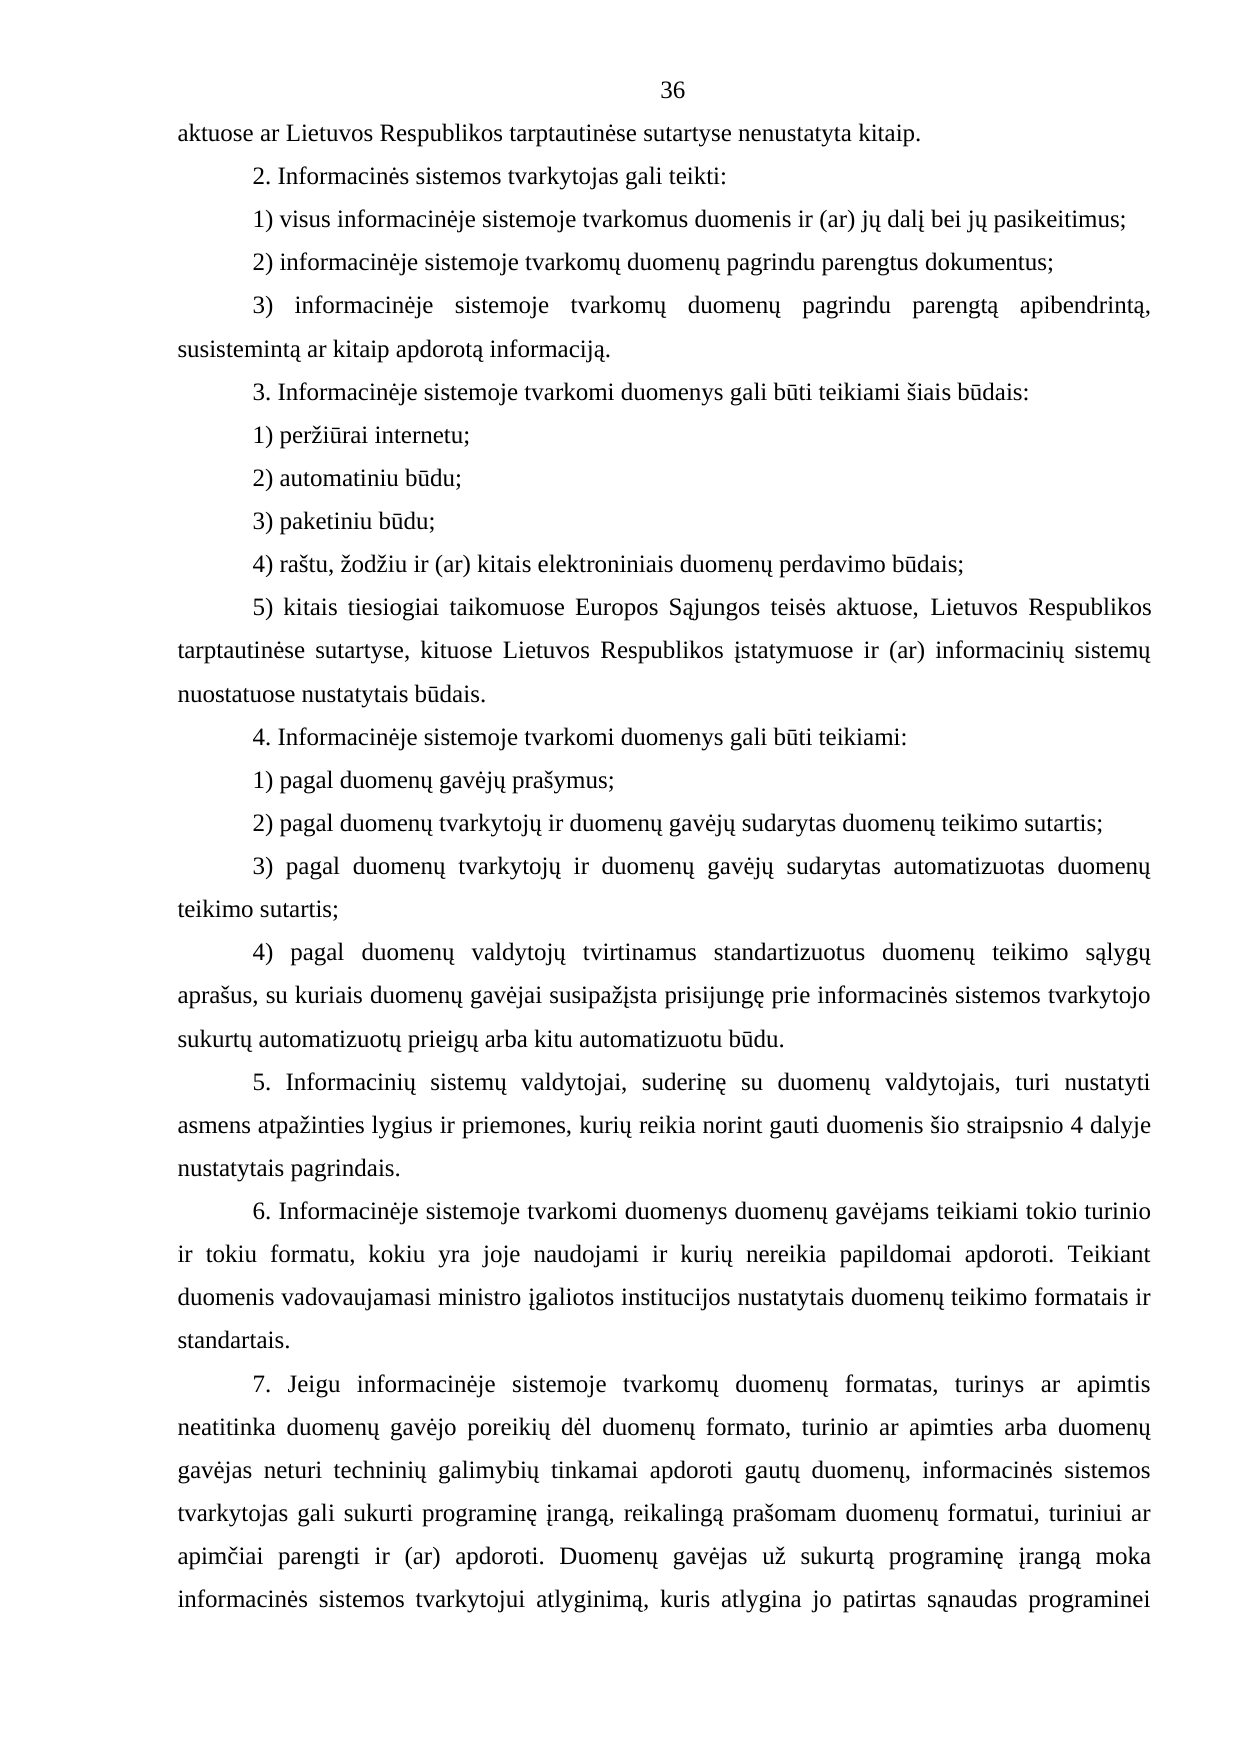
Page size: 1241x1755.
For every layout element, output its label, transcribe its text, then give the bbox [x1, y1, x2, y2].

text 1) peržiūrai internetu; [177, 420, 1152, 449]
text 2) pagal duomenų tvarkytojų ir duomenų gavėjų sudarytas duomenų teikimo sutartis; [177, 808, 1152, 837]
text 4) raštu, žodžiu ir (ar) kitais elektroniniais duomenų perdavimo būdais; [177, 549, 1152, 578]
text 7. Jeigu informacinėje sistemoje tvarkomų duomenų formatas, turinys ar apimtis neatitinka duomenų gavėjo poreikių dėl duomenų formato, turinio ar apimties arba duomenų gavėjas neturi techninių galimybių tinkamai apdoroti gautų duomenų, informacinės sistemos tvarkytojas gali sukurti programinę įrangą, reikalingą prašomam duomenų formatui, turiniui ar apimčiai parengti ir (ar) apdoroti. Duomenų gavėjas už sukurtą programinę įrangą moka informacinės sistemos tvarkytojui atlyginimą, kuris atlygina jo patirtas sąnaudas programinei [177, 1369, 1152, 1613]
text aktuose ar Lietuvos Respublikos tarptautinėse sutartyse nenustatyta kitaip. [177, 118, 1152, 147]
text 6. Informacinėje sistemoje tvarkomi duomenys duomenų gavėjams teikiami tokio turinio ir tokiu formatu, kokiu yra joje naudojami ir kurių nereikia papildomai apdoroti. Teikiant duomenis vadovaujamasi ministro įgaliotos institucijos nustatytais duomenų teikimo formatais ir standartais. [177, 1196, 1152, 1354]
text 5) kitais tiesiogiai taikomuose Europos Sąjungos teisės aktuose, Lietuvos Respublikos tarptautinėse sutartyse, kituose Lietuvos Respublikos įstatymuose ir (ar) informacinių sistemų nuostatuose nustatytais būdais. [177, 592, 1152, 707]
text 3. Informacinėje sistemoje tvarkomi duomenys gali būti teikiami šiais būdais: [177, 377, 1152, 406]
text 3) pagal duomenų tvarkytojų ir duomenų gavėjų sudarytas automatizuotas duomenų teikimo sutartis; [177, 851, 1152, 923]
text 5. Informacinių sistemų valdytojai, suderinę su duomenų valdytojais, turi nustatyti asmens atpažinties lygius ir priemones, kurių reikia norint gauti duomenis šio straipsnio 4 dalyje nustatytais pagrindais. [177, 1067, 1152, 1182]
text 2) automatiniu būdu; [177, 463, 1152, 492]
text 2. Informacinės sistemos tvarkytojas gali teikti: [177, 161, 1152, 190]
text 1) visus informacinėje sistemoje tvarkomus duomenis ir (ar) jų dalį bei jų pasikeitimus; [177, 204, 1152, 233]
text 4. Informacinėje sistemoje tvarkomi duomenys gali būti teikiami: [177, 722, 1152, 751]
text 3) informacinėje sistemoje tvarkomų duomenų pagrindu parengtą apibendrintą, susistemintą ar kitaip apdorotą informaciją. [177, 291, 1152, 362]
text 2) informacinėje sistemoje tvarkomų duomenų pagrindu parengtus dokumentus; [177, 247, 1152, 276]
text 3) paketiniu būdu; [177, 506, 1152, 535]
text 4) pagal duomenų valdytojų tvirtinamus standartizuotus duomenų teikimo sąlygų aprašus, su kuriais duomenų gavėjai susipažįsta prisijungę prie informacinės sistemos tvarkytojo sukurtų automatizuotų prieigų arba kitu automatizuotu būdu. [177, 937, 1152, 1052]
text 1) pagal duomenų gavėjų prašymus; [177, 765, 1152, 794]
